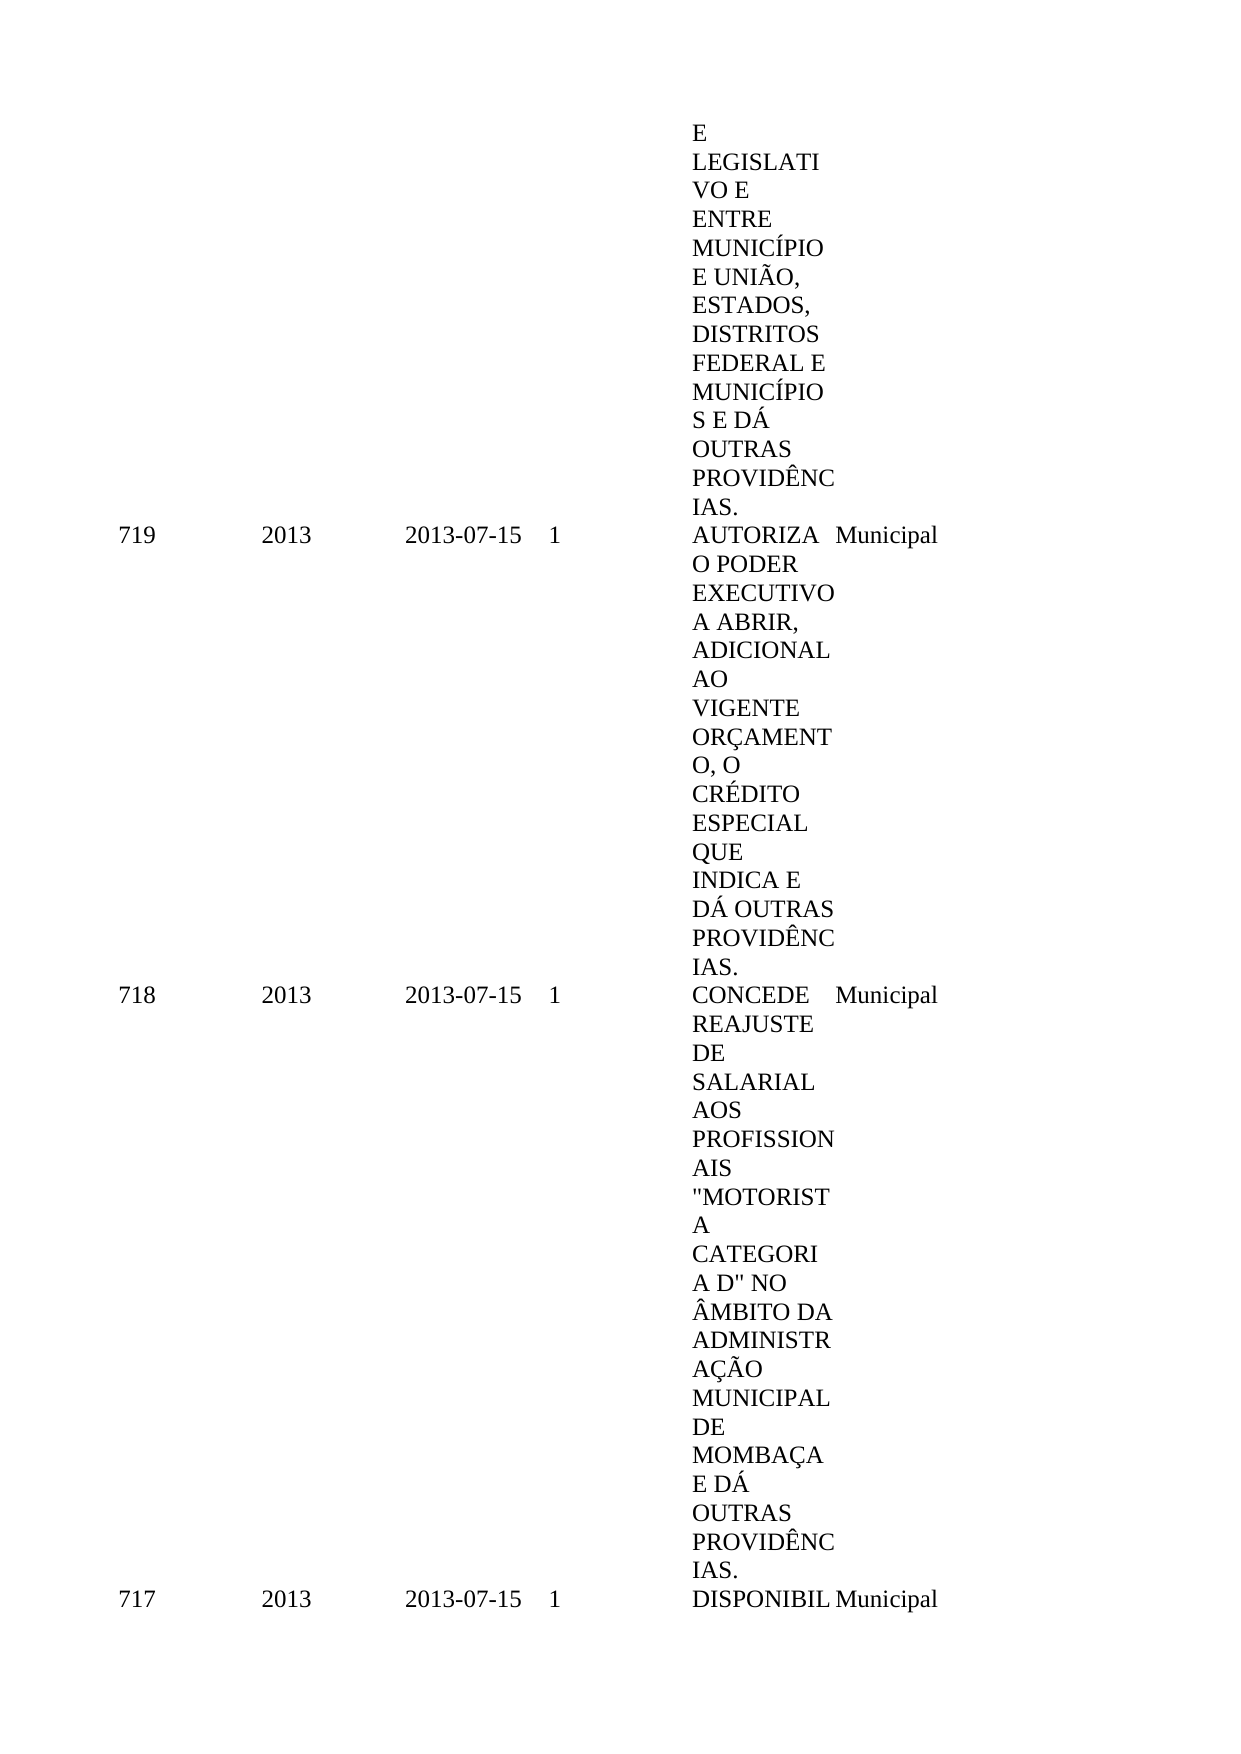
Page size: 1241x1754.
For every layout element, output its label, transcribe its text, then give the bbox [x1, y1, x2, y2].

table_cell [979, 981, 1122, 1584]
table_cell 2013 [261, 1584, 405, 1613]
table_cell 718 [118, 981, 261, 1584]
table_cell [405, 118, 548, 521]
table_cell Municipal [835, 981, 979, 1584]
table_cell [979, 521, 1122, 981]
table_cell 2013 [261, 981, 405, 1584]
table_cell 719 [118, 521, 261, 981]
table_cell E LEGISLATIVO E ENTRE MUNICÍPIO E UNIÃO, ESTADOS, DISTRITOS FEDERAL E MUNICÍPIOS E DÁ OUTRAS PROVIDÊNCIAS. [692, 118, 835, 521]
table_cell [979, 1584, 1122, 1613]
table_cell Municipal [835, 521, 979, 981]
table_cell [261, 118, 405, 521]
table_cell [835, 118, 979, 521]
table_cell [979, 118, 1122, 521]
table_cell 717 [118, 1584, 261, 1613]
table_cell 2013-07-15 [405, 981, 548, 1584]
table_cell AUTORIZA O PODER EXECUTIVO A ABRIR, ADICIONAL AO VIGENTE ORÇAMENTO, O CRÉDITO ESPECIAL QUE INDICA E DÁ OUTRAS PROVIDÊNCIAS. [692, 521, 835, 981]
table_cell 1 [548, 981, 692, 1584]
table_cell 2013-07-15 [405, 521, 548, 981]
table_cell 1 [548, 1584, 692, 1613]
table_cell 1 [548, 521, 692, 981]
table_cell DISPONIBIL [692, 1584, 835, 1613]
table_cell [548, 118, 692, 521]
table_cell Municipal [835, 1584, 979, 1613]
table_cell [118, 118, 261, 521]
table_cell CONCEDE REAJUSTE DE SALARIAL AOS PROFISSIONAIS "MOTORISTA CATEGORIA D" NO ÂMBITO DA ADMINISTRAÇÃO MUNICIPAL DE MOMBAÇA E DÁ OUTRAS PROVIDÊNCIAS. [692, 981, 835, 1584]
table_cell 2013-07-15 [405, 1584, 548, 1613]
table_cell 2013 [261, 521, 405, 981]
